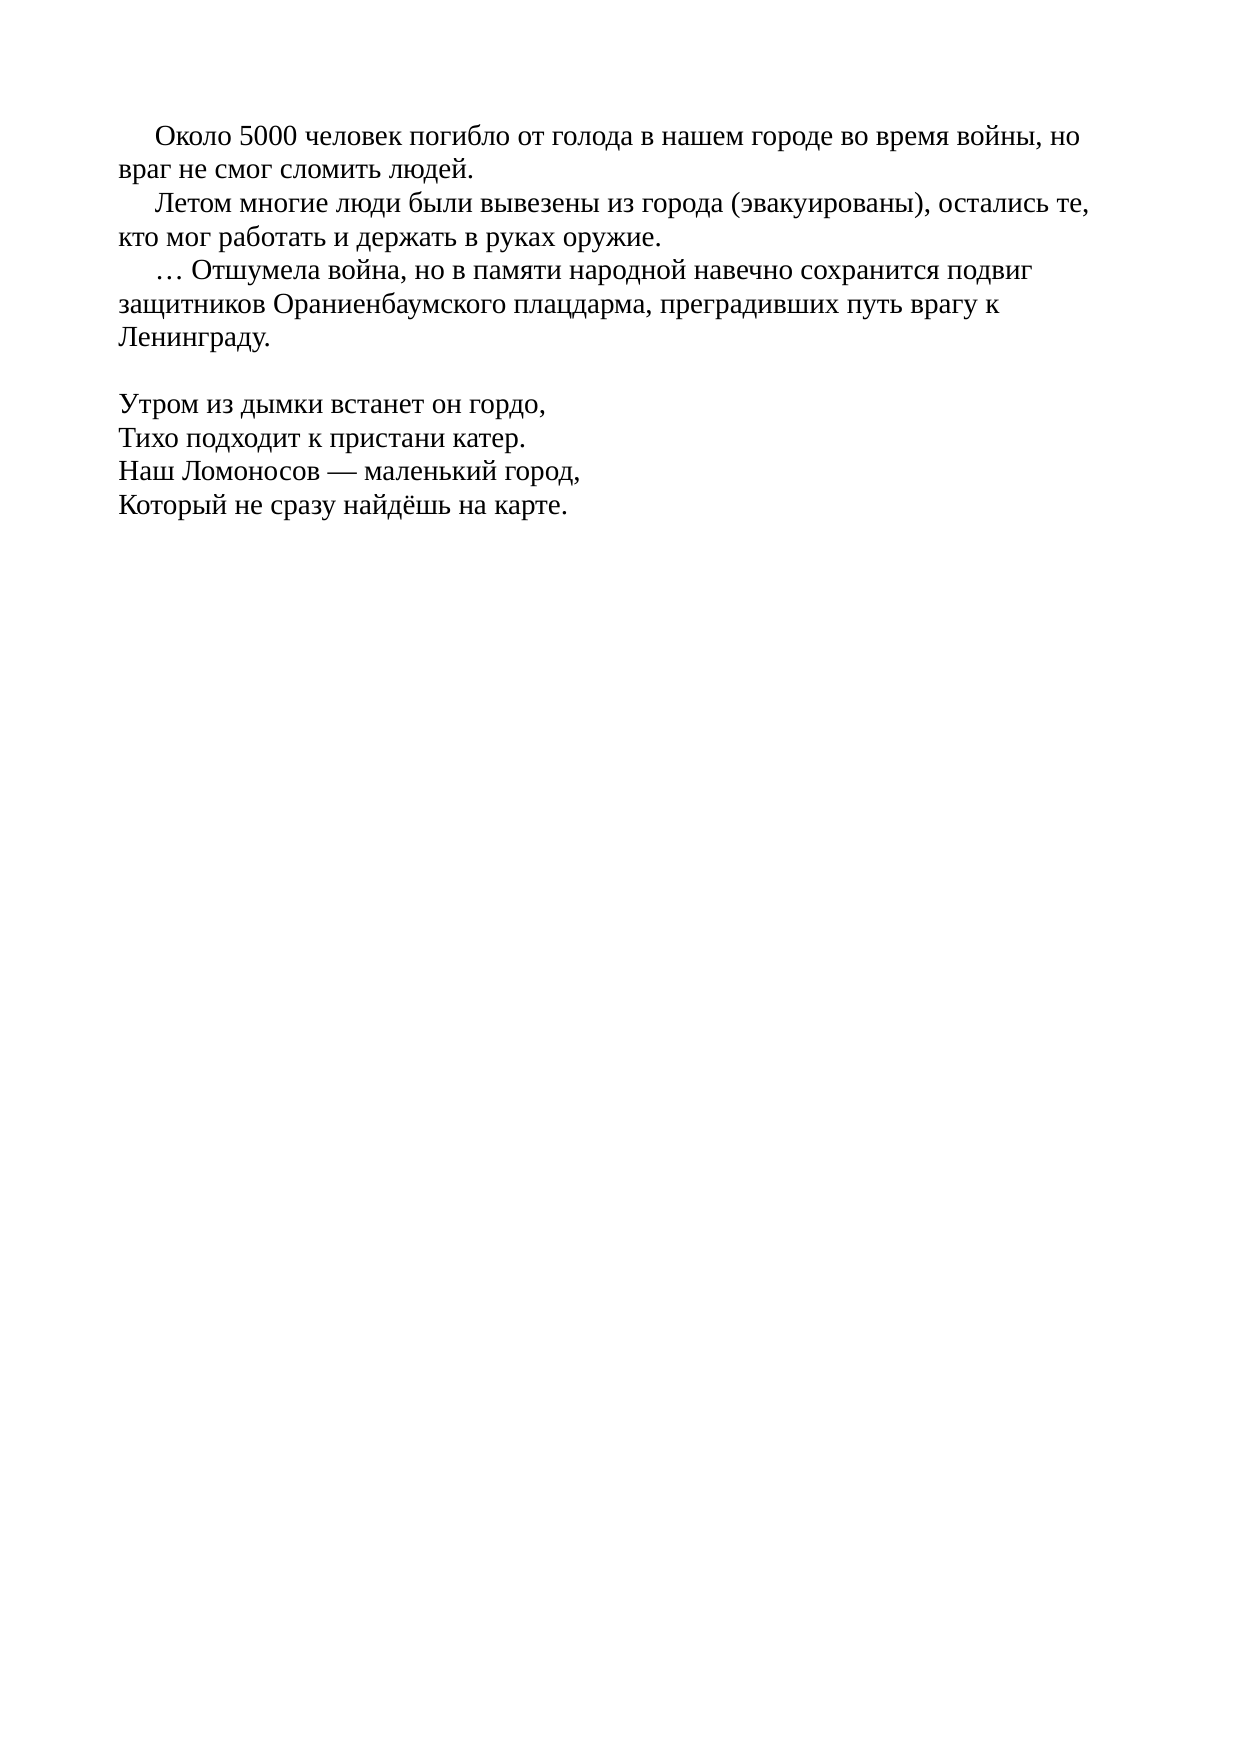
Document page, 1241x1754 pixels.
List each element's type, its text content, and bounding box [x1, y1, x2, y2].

text Который не сразу найдёшь на карте. [118, 487, 1122, 521]
text Утром из дымки встанет он гордо, [118, 386, 1122, 420]
text Около 5000 человек погибло от голода в нашем городе во время войны, но враг не смог сломить людей. [118, 118, 1122, 185]
text Наш Ломоносов — маленький город, [118, 453, 1122, 487]
text … Отшумела война, но в памяти народной навечно сохранится подвиг защитников Ораниенбаумского плацдарма, преградивших путь врагу к Ленинграду. [118, 252, 1122, 353]
text Тихо подходит к пристани катер. [118, 420, 1122, 453]
text Летом многие люди были вывезены из города (эвакуированы), остались те, кто мог работать и держать в руках оружие. [118, 185, 1122, 252]
